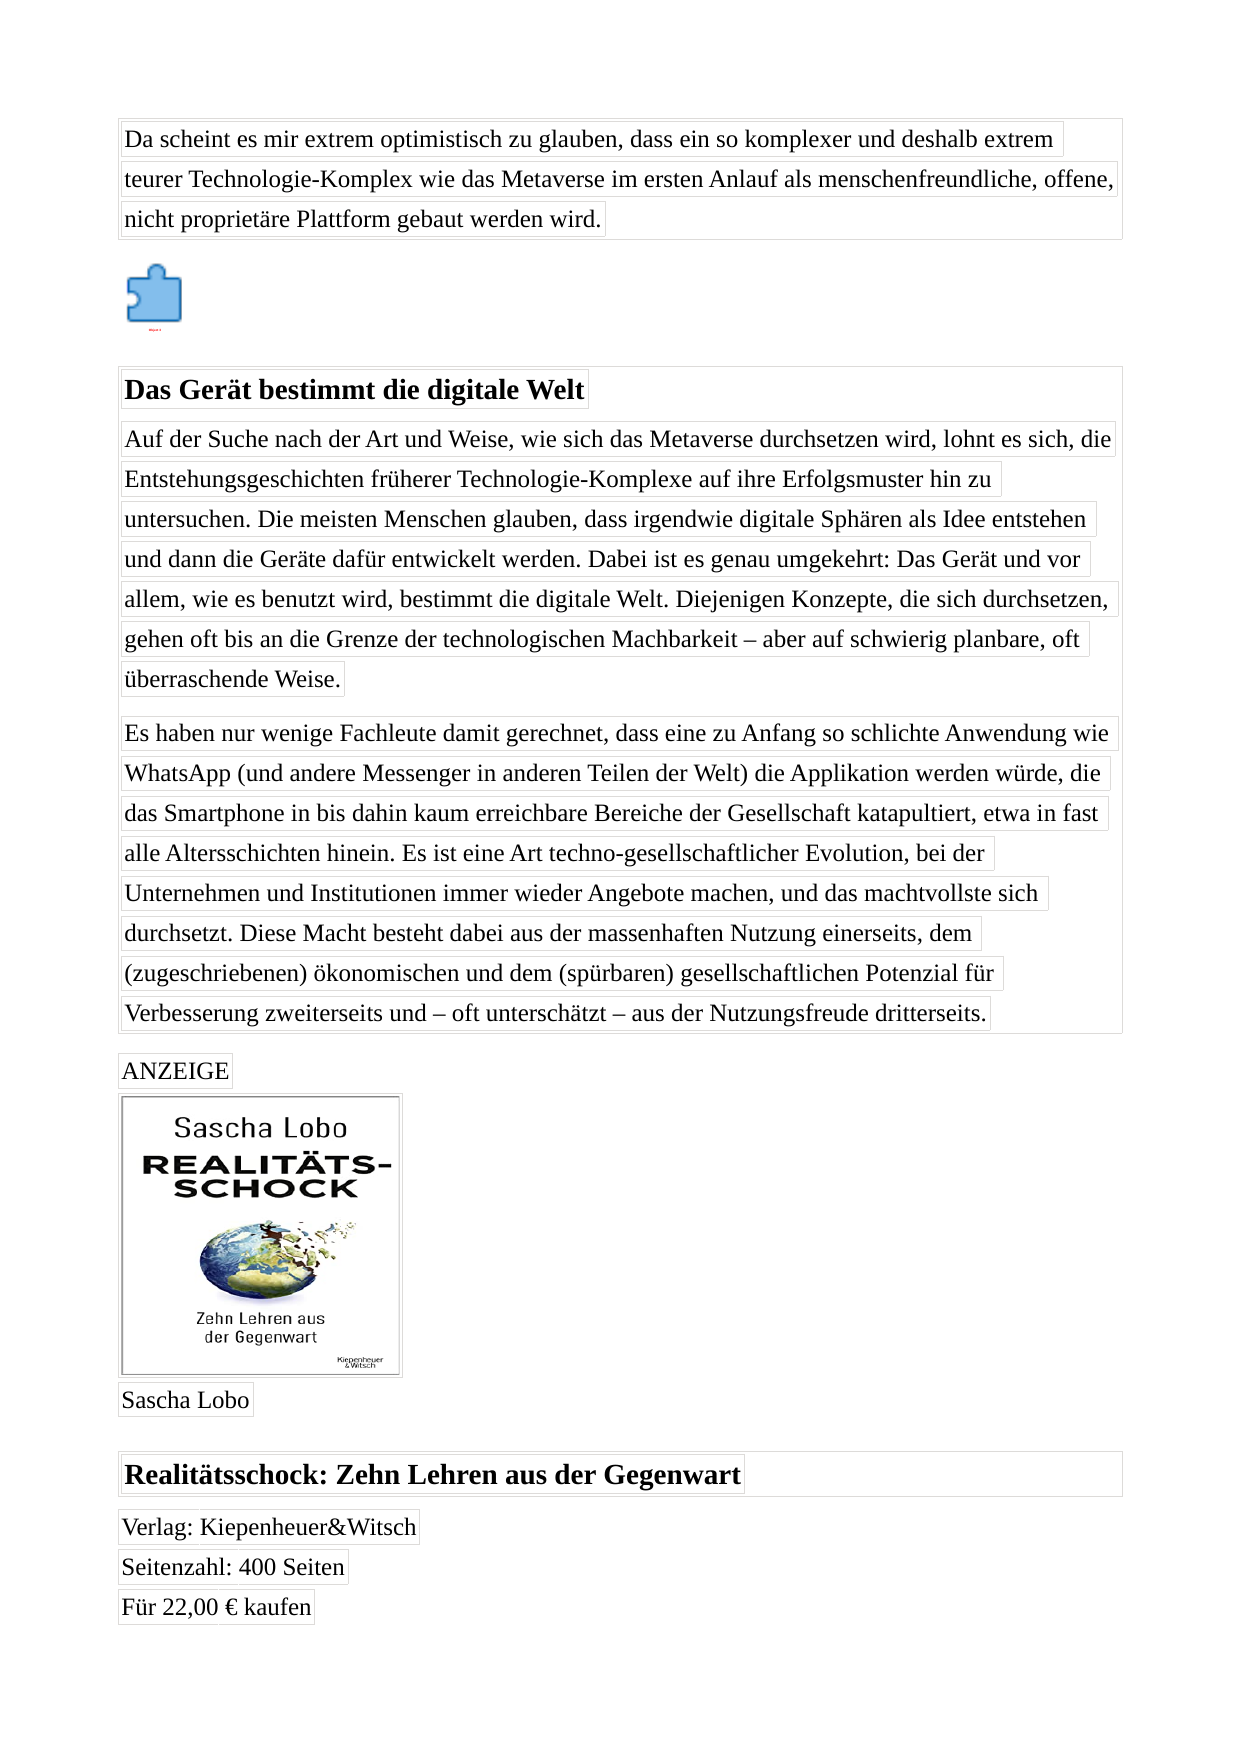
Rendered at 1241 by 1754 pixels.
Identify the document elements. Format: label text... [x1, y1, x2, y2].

text [315, 1589, 1122, 1624]
text Seitenzahl: 400 Seiten [119, 1550, 348, 1584]
text [349, 1549, 1122, 1584]
text ANZEIGE [119, 1054, 232, 1088]
picture [121, 1096, 400, 1375]
text Es haben nur wenige Fachleute damit gerechnet, dass eine zu Anfang so schlichte Anwendung wie WhatsApp (und andere Messenger in anderen Teilen der Welt) die Applikation werden würde, die das Smartphone in bis dahin kaum erreichbare Bereiche der Gesellschaft katapultiert, etwa in fast alle Altersschichten hinein. Es ist eine Art techno-gesellschaftlicher Evolution, bei der Unternehmen und Institutionen immer wieder Angebote machen, und das machtvollste sich durchsetzt. Diese Macht besteht dabei aus der massenhaften Nutzung einerseits, dem (zugeschriebenen) ökonomischen und dem (spürbaren) gesellschaftlichen Potenzial für Verbesserung zweiterseits und – oft unterschätzt – aus der Nutzungsfreude dritterseits. [119, 712, 1122, 1033]
text Verlag: Kiepenheuer&Witsch [119, 1510, 419, 1544]
subtitle Realitätsschock: Zehn Lehren aus der Gegenwart [119, 1452, 1122, 1496]
text Auf der Suche nach der Art und Weise, wie sich das Metaverse durchsetzen wird, lohnt es sich, die Entstehungsgeschichten früherer Technologie-Komplexe auf ihre Erfolgsmuster hin zu untersuchen. Die meisten Menschen glauben, dass irgendwie digitale Sphären als Idee entstehen und dann die Geräte dafür entwickelt werden. Dabei ist es genau umgekehrt: Das Gerät und vor allem, wie es benutzt wird, bestimmt die digitale Welt. Diejenigen Konzepte, die sich durchsetzen, gehen oft bis an die Grenze der technologischen Machbarkeit – aber auf schwierig planbare, oft überraschende Weise. [119, 418, 1122, 696]
text Da scheint es mir extrem optimistisch zu glauben, dass ein so komplexer und deshalb extrem teurer Technologie-Komplex wie das Metaverse im ersten Anlauf als menschenfreundliche, offene, nicht proprietäre Plattform gebaut werden wird. [119, 119, 1122, 239]
text [233, 1053, 1122, 1088]
text Für 22,00 € kaufen [119, 1590, 314, 1624]
text Sascha Lobo [119, 1383, 253, 1416]
subtitle Das Gerät bestimmt die digitale Welt [119, 367, 1122, 408]
text [420, 1509, 1122, 1544]
text [254, 1382, 1122, 1417]
